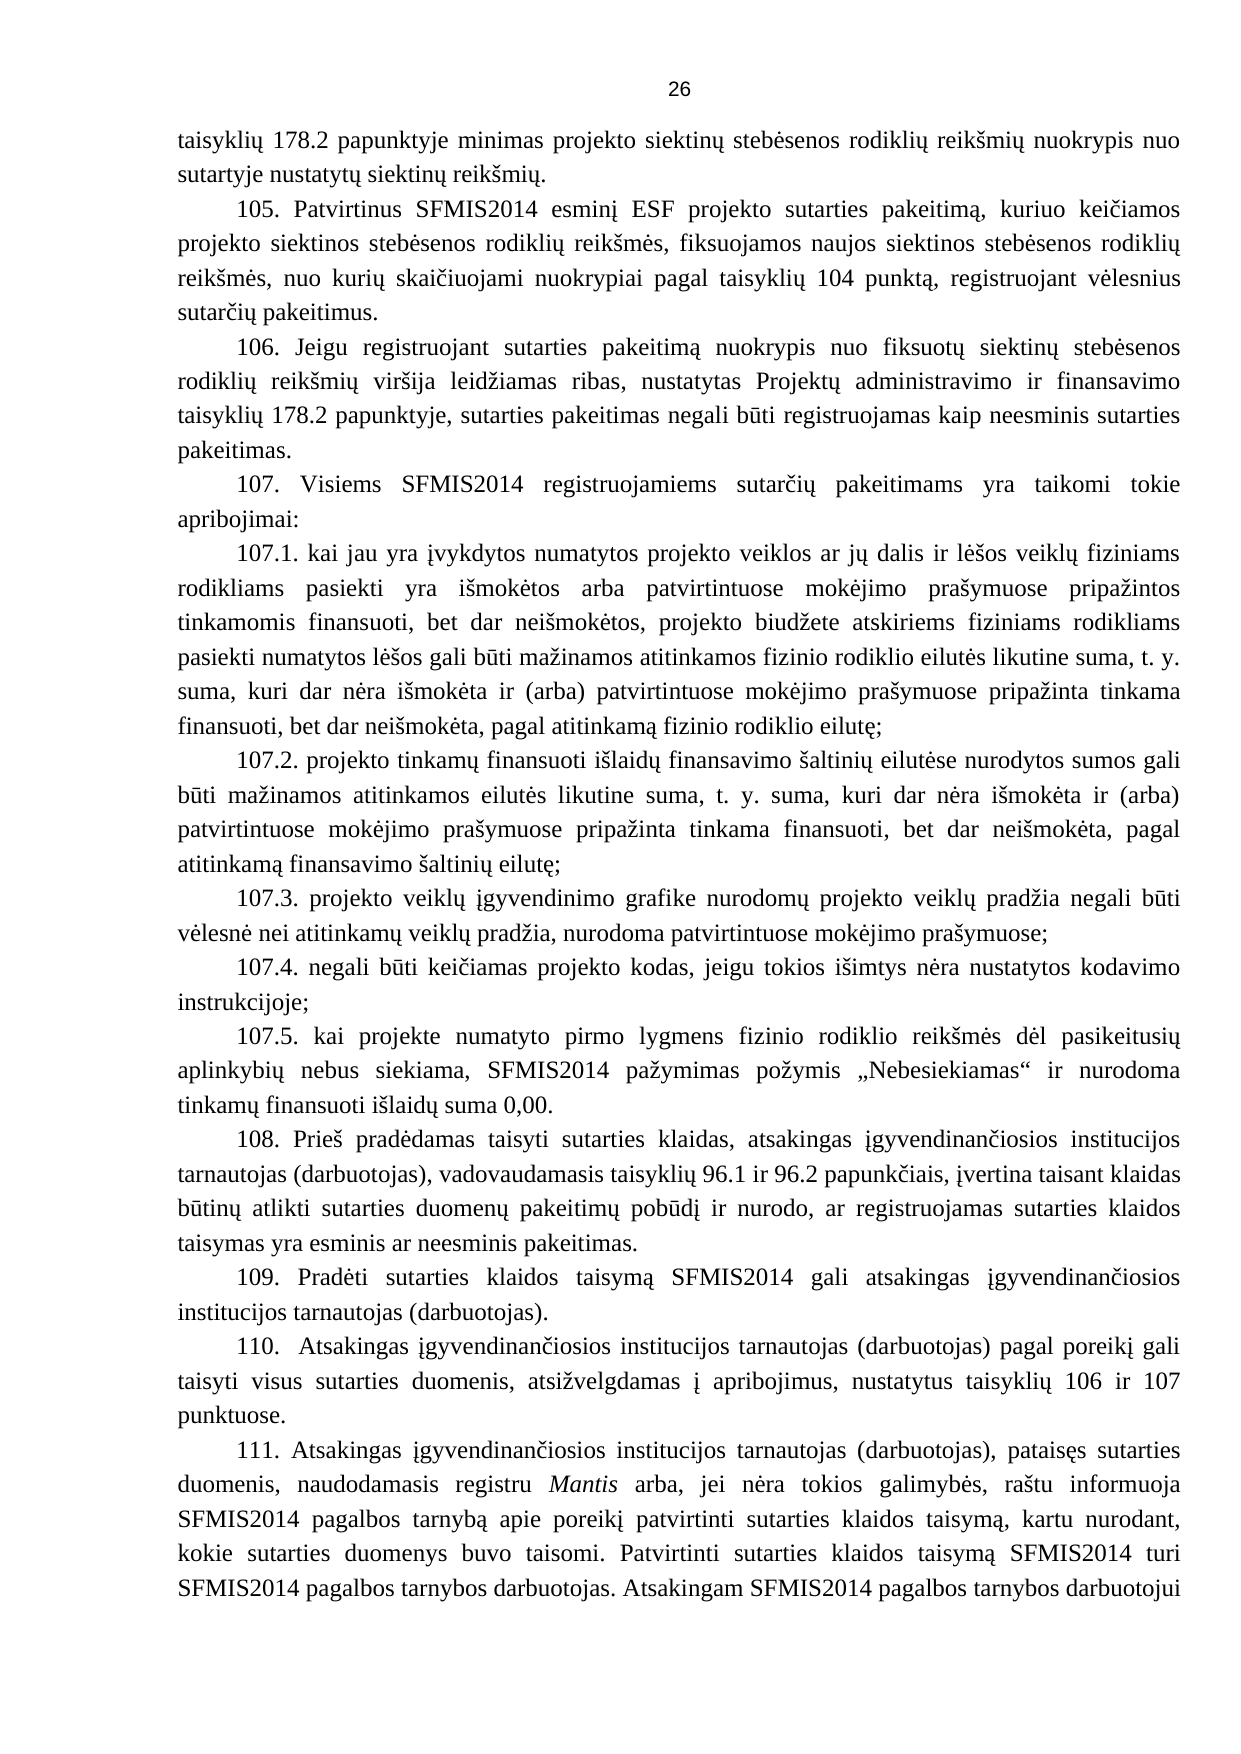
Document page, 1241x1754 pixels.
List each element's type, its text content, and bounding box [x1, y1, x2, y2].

text 106. Jeigu registruojant sutarties pakeitimą nuokrypis nuo fiksuotų siektinų stebėsenos rodiklių reikšmių viršija leidžiamas ribas, nustatytas Projektų administravimo ir finansavimo taisyklių 178.2 papunktyje, sutarties pakeitimas negali būti registruojamas kaip neesminis sutarties pakeitimas. [177, 332, 1181, 464]
text 105. Patvirtinus SFMIS2014 esminį ESF projekto sutarties pakeitimą, kuriuo keičiamos projekto siektinos stebėsenos rodiklių reikšmės, fiksuojamos naujos siektinos stebėsenos rodiklių reikšmės, nuo kurių skaičiuojami nuokrypiai pagal taisyklių 104 punktą, registruojant vėlesnius sutarčių pakeitimus. [177, 194, 1181, 326]
text 109. Pradėti sutarties klaidos taisymą SFMIS2014 gali atsakingas įgyvendinančiosios institucijos tarnautojas (darbuotojas). [177, 1262, 1181, 1326]
text taisyklių 178.2 papunktyje minimas projekto siektinų stebėsenos rodiklių reikšmių nuokrypis nuo sutartyje nustatytų siektinų reikšmių. [177, 125, 1181, 188]
text 107. Visiems SFMIS2014 registruojamiems sutarčių pakeitimams yra taikomi tokie apribojimai: [177, 469, 1181, 533]
text 107.1. kai jau yra įvykdytos numatytos projekto veiklos ar jų dalis ir lėšos veiklų fiziniams rodikliams pasiekti yra išmokėtos arba patvirtintuose mokėjimo prašymuose pripažintos tinkamomis finansuoti, bet dar neišmokėtos, projekto biudžete atskiriems fiziniams rodikliams pasiekti numatytos lėšos gali būti mažinamos atitinkamos fizinio rodiklio eilutės likutine suma, t. y. suma, kuri dar nėra išmokėta ir (arba) patvirtintuose mokėjimo prašymuose pripažinta tinkama finansuoti, bet dar neišmokėta, pagal atitinkamą fizinio rodiklio eilutę; [177, 538, 1181, 739]
text 110. Atsakingas įgyvendinančiosios institucijos tarnautojas (darbuotojas) pagal poreikį gali taisyti visus sutarties duomenis, atsižvelgdamas į apribojimus, nustatytus taisyklių 106 ir 107 punktuose. [177, 1331, 1181, 1429]
text 111. Atsakingas įgyvendinančiosios institucijos tarnautojas (darbuotojas), pataisęs sutarties duomenis, naudodamasis registru Mantis arba, jei nėra tokios galimybės, raštu informuoja SFMIS2014 pagalbos tarnybą apie poreikį patvirtinti sutarties klaidos taisymą, kartu nurodant, kokie sutarties duomenys buvo taisomi. Patvirtinti sutarties klaidos taisymą SFMIS2014 turi SFMIS2014 pagalbos tarnybos darbuotojas. Atsakingam SFMIS2014 pagalbos tarnybos darbuotojui [177, 1435, 1181, 1602]
text 108. Prieš pradėdamas taisyti sutarties klaidas, atsakingas įgyvendinančiosios institucijos tarnautojas (darbuotojas), vadovaudamasis taisyklių 96.1 ir 96.2 papunkčiais, įvertina taisant klaidas būtinų atlikti sutarties duomenų pakeitimų pobūdį ir nurodo, ar registruojamas sutarties klaidos taisymas yra esminis ar neesminis pakeitimas. [177, 1124, 1181, 1257]
text 107.5. kai projekte numatyto pirmo lygmens fizinio rodiklio reikšmės dėl pasikeitusių aplinkybių nebus siekiama, SFMIS2014 pažymimas požymis „Nebesiekiamas“ ir nurodoma tinkamų finansuoti išlaidų suma 0,00. [177, 1021, 1181, 1119]
text 107.3. projekto veiklų įgyvendinimo grafike nurodomų projekto veiklų pradžia negali būti vėlesnė nei atitinkamų veiklų pradžia, nurodoma patvirtintuose mokėjimo prašymuose; [177, 883, 1181, 946]
text 107.4. negali būti keičiamas projekto kodas, jeigu tokios išimtys nėra nustatytos kodavimo instrukcijoje; [177, 952, 1181, 1015]
text 107.2. projekto tinkamų finansuoti išlaidų finansavimo šaltinių eilutėse nurodytos sumos gali būti mažinamos atitinkamos eilutės likutine suma, t. y. suma, kuri dar nėra išmokėta ir (arba) patvirtintuose mokėjimo prašymuose pripažinta tinkama finansuoti, bet dar neišmokėta, pagal atitinkamą finansavimo šaltinių eilutę; [177, 745, 1181, 877]
